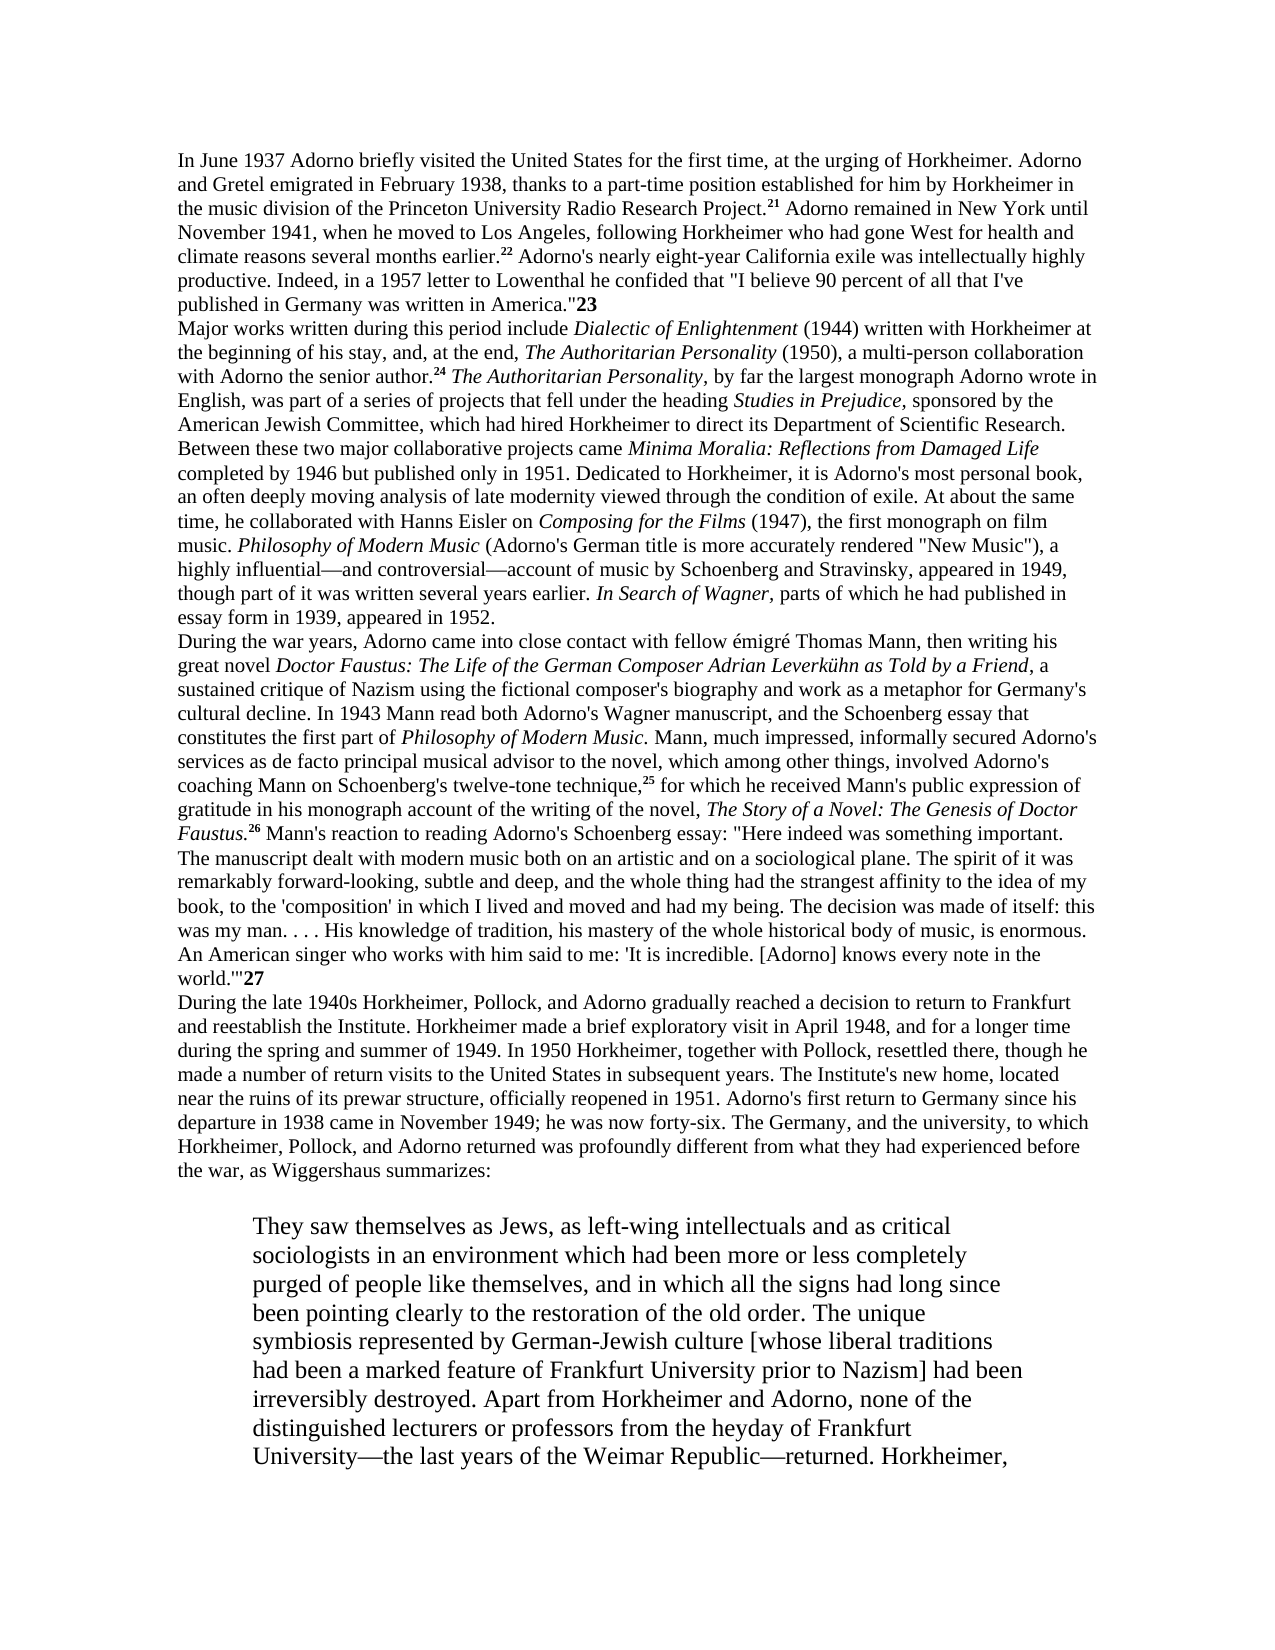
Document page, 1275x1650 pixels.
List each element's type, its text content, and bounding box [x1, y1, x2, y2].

text They saw themselves as Jews, as left-wing intellectuals and as critical sociologists in an environment which had been more or less completely purged of people like themselves, and in which all the signs had long since been pointing clearly to the restoration of the old order. The unique symbiosis represented by German-Jewish culture [whose liberal traditions had been a marked feature of Frankfurt University prior to Nazism] had been irreversibly destroyed. Apart from Horkheimer and Adorno, none of the distinguished lecturers or professors from the heyday of Frankfurt University—the last years of the Weimar Republic—returned. Horkheimer, [252, 1211, 1023, 1470]
text During the late 1940s Horkheimer, Pollock, and Adorno gradually reached a decision to return to Frankfurt and reestablish the Institute. Horkheimer made a brief exploratory visit in April 1948, and for a longer time during the spring and summer of 1949. In 1950 Horkheimer, together with Pollock, resettled there, though he made a number of return visits to the United States in subsequent years. The Institute's new home, located near the ruins of its prewar structure, officially reopened in 1951. Adorno's first return to Germany since his departure in 1938 came in November 1949; he was now forty-six. The Germany, and the university, to which Horkheimer, Pollock, and Adorno returned was profoundly different from what they had experienced before the war, as Wiggershaus summarizes: [177, 990, 1098, 1182]
text In June 1937 Adorno briefly visited the United States for the first time, at the urging of Horkheimer. Adorno and Gretel emigrated in February 1938, thanks to a part-time position established for him by Horkheimer in the music division of the Princeton University Radio Research Project.21 Adorno remained in New York until November 1941, when he moved to Los Angeles, following Horkheimer who had gone West for health and climate reasons several months earlier.22 Adorno's nearly eight-year California exile was intellectually highly productive. Indeed, in a 1957 letter to Lowenthal he confided that "I believe 90 percent of all that I've published in Germany was written in America."23 [177, 148, 1098, 316]
text During the war years, Adorno came into close contact with fellow émigré Thomas Mann, then writing his great novel Doctor Faustus: The Life of the German Composer Adrian Leverkühn as Told by a Friend, a sustained critique of Nazism using the fictional composer's biography and work as a metaphor for Germany's cultural decline. In 1943 Mann read both Adorno's Wagner manuscript, and the Schoenberg essay that constitutes the first part of Philosophy of Modern Music. Mann, much impressed, informally secured Adorno's services as de facto principal musical advisor to the novel, which among other things, involved Adorno's coaching Mann on Schoenberg's twelve-tone technique,25 for which he received Mann's public expression of gratitude in his monograph account of the writing of the novel, The Story of a Novel: The Genesis of Doctor Faustus.26 Mann's reaction to reading Adorno's Schoenberg essay: "Here indeed was something important. The manuscript dealt with modern music both on an artistic and on a sociological plane. The spirit of it was remarkably forward-looking, subtle and deep, and the whole thing had the strangest affinity to the idea of my book, to the 'composition' in which I lived and moved and had my being. The decision was made of itself: this was my man. . . . His knowledge of tradition, his mastery of the whole historical body of music, is enormous. An American singer who works with him said to me: 'It is incredible. [Adorno] knows every note in the world.'"27 [177, 629, 1098, 990]
text Major works written during this period include Dialectic of Enlightenment (1944) written with Horkheimer at the beginning of his stay, and, at the end, The Authoritarian Personality (1950), a multi-person collaboration with Adorno the senior author.24 The Authoritarian Personality, by far the largest monograph Adorno wrote in English, was part of a series of projects that fell under the heading Studies in Prejudice, sponsored by the American Jewish Committee, which had hired Horkheimer to direct its Department of Scientific Research. Between these two major collaborative projects came Minima Moralia: Reflections from Damaged Life completed by 1946 but published only in 1951. Dedicated to Horkheimer, it is Adorno's most personal book, an often deeply moving analysis of late modernity viewed through the condition of exile. At about the same time, he collaborated with Hanns Eisler on Composing for the Films (1947), the first monograph on film music. Philosophy of Modern Music (Adorno's German title is more accurately rendered "New Music"), a highly influential—and controversial—account of music by Schoenberg and Stravinsky, appeared in 1949, though part of it was written several years earlier. In Search of Wagner, parts of which he had published in essay form in 1939, appeared in 1952. [177, 316, 1098, 629]
